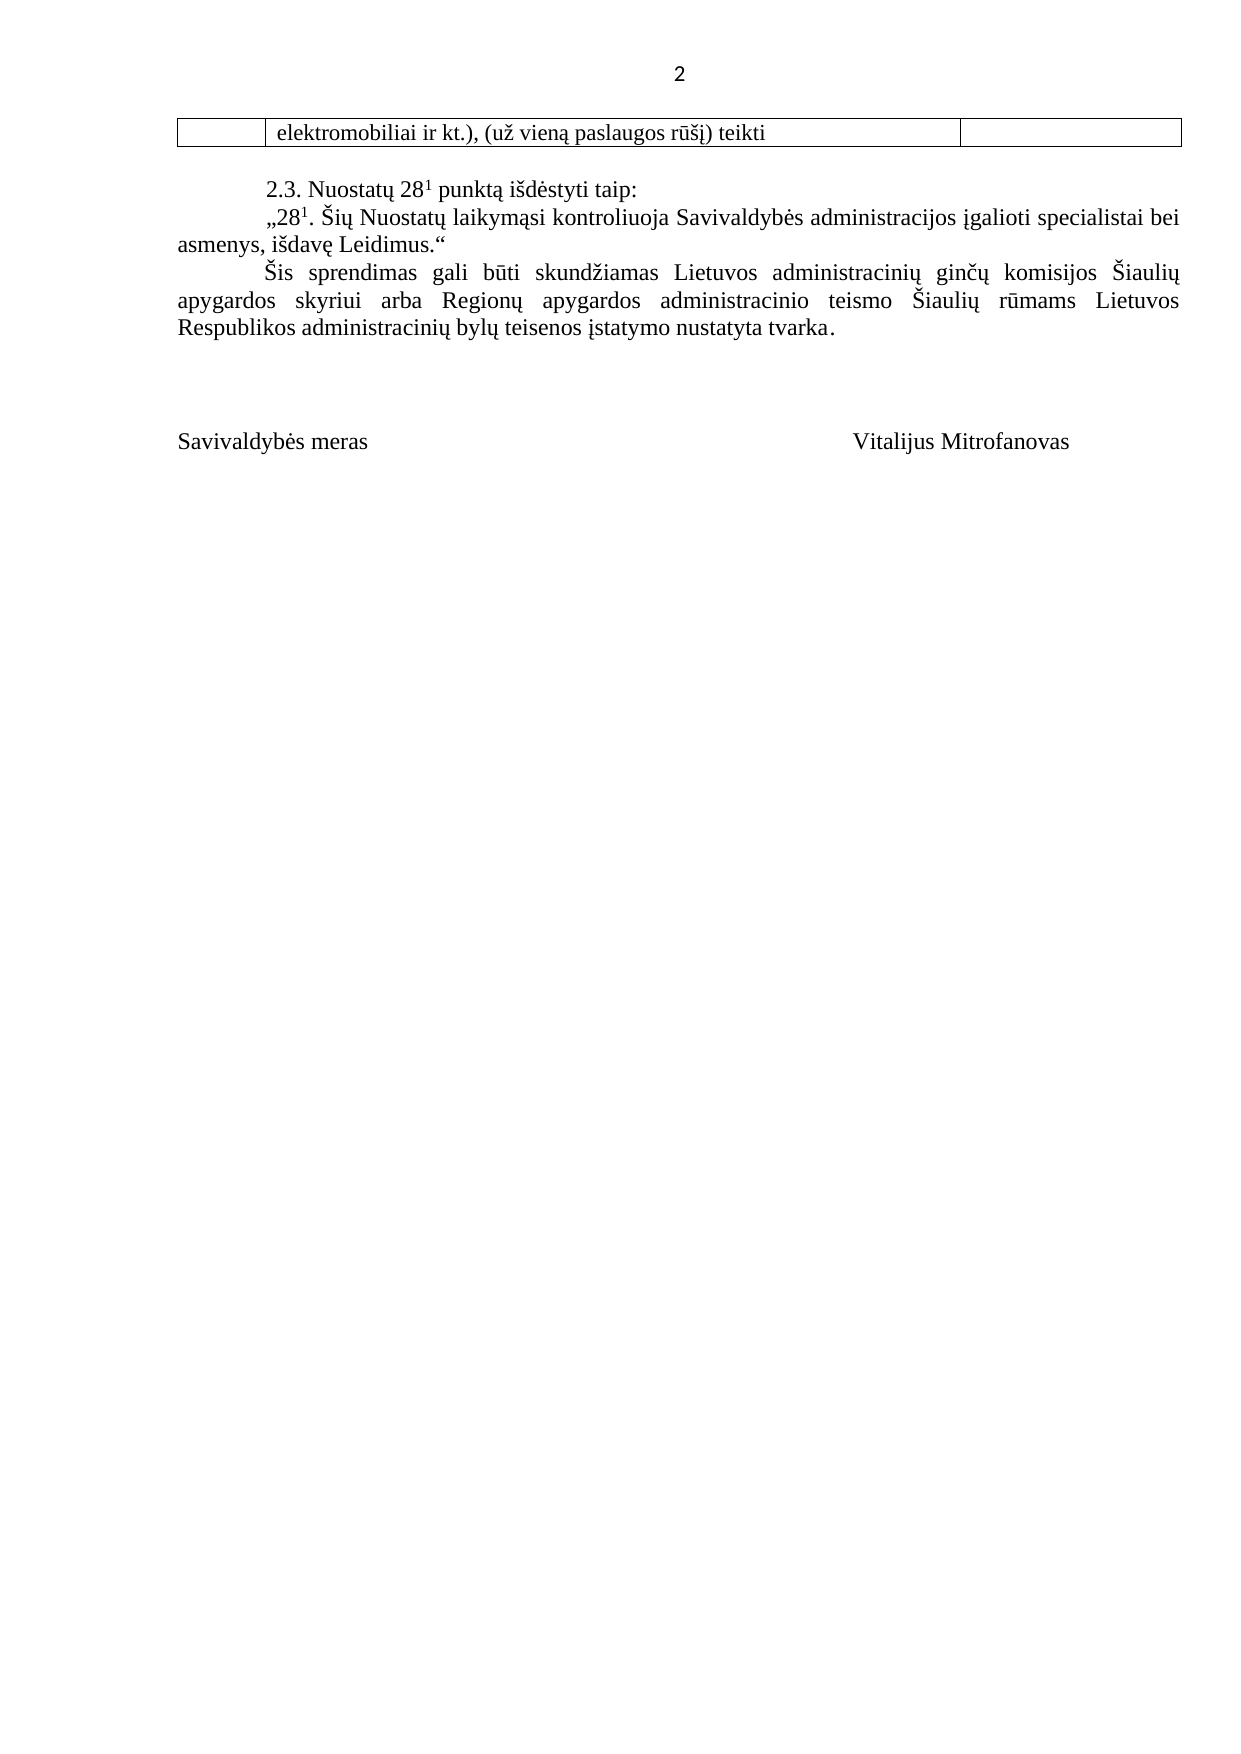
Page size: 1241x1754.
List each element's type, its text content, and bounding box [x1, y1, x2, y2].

table_cell elektromobiliai ir kt.), (už vieną paslaugos rūšį) teikti [266, 119, 960, 146]
text „281. Šių Nuostatų laikymąsi kontroliuoja Savivaldybės administracijos įgalioti specialistai bei asmenys, išdavę Leidimus.“ [177, 203, 1181, 258]
text 2.3. Nuostatų 281 punktą išdėstyti taip: [177, 175, 1181, 203]
text Šis sprendimas gali būti skundžiamas Lietuvos administracinių ginčų komisijos Šiaulių apygardos skyriui arba Regionų apygardos administracinio teismo Šiaulių rūmams Lietuvos Respublikos administracinių bylų teisenos įstatymo nustatyta tvarka. [177, 258, 1181, 341]
text Savivaldybės meras Vitalijus Mitrofanovas [177, 427, 1181, 455]
table_cell [178, 119, 265, 146]
table_cell [961, 119, 1181, 146]
